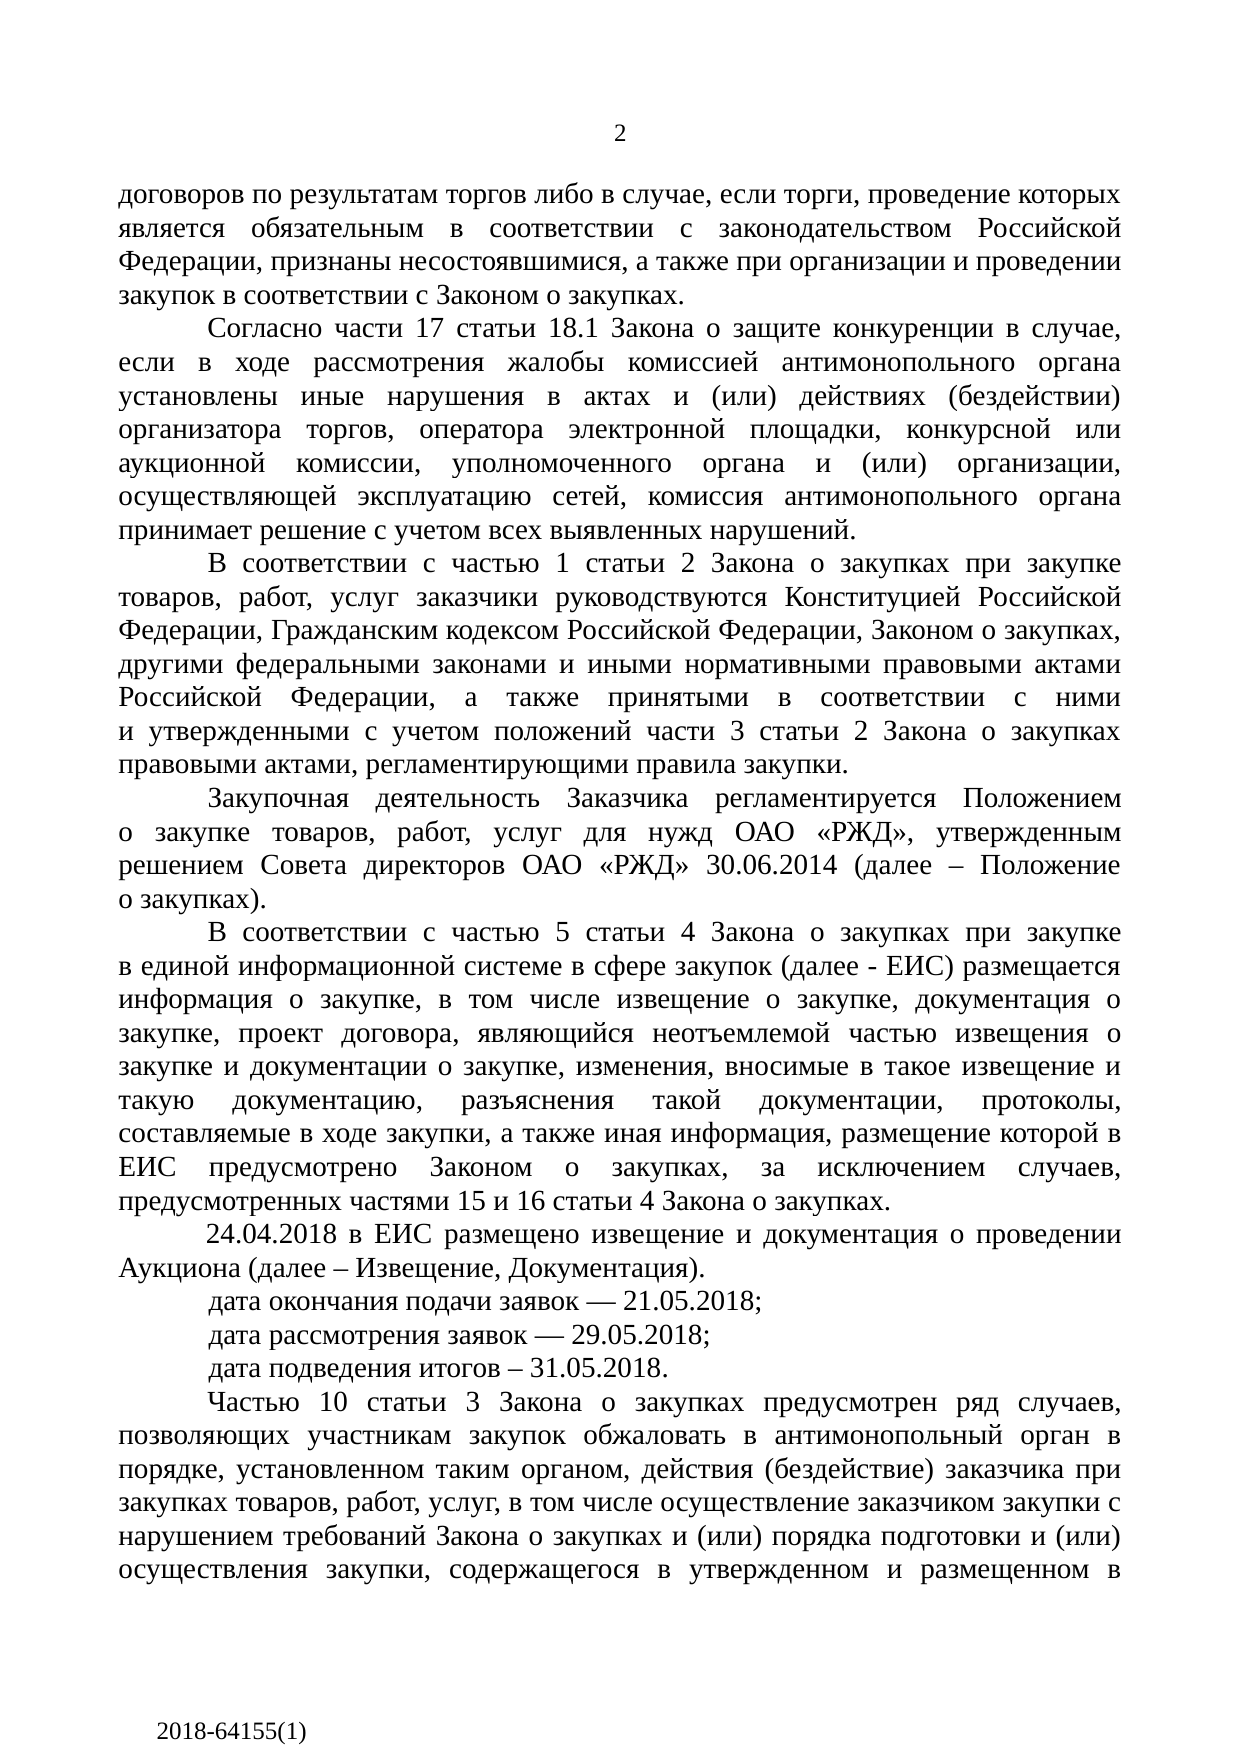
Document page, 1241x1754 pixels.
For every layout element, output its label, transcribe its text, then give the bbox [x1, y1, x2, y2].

text В соответствии с частью 1 статьи 2 Закона о закупках при закупке товаров, работ, услуг заказчики руководствуются Конституцией Российской Федерации, Гражданским кодексом Российской Федерации, Законом о закупках, другими федеральными законами и иными нормативными правовыми актами Российской Федерации, а также принятыми в соответствии с ними и утвержденными с учетом положений части 3 статьи 2 Закона о закупках правовыми актами, регламентирующими правила закупки. [118, 545, 1122, 780]
text договоров по результатам торгов либо в случае, если торги, проведение которых является обязательным в соответствии с законодательством Российской Федерации, признаны несостоявшимися, а также при организации и проведении закупок в соответствии с Законом о закупках. [118, 176, 1122, 311]
text 24.04.2018 в ЕИС размещено извещение и документация о проведении Аукциона (далее – Извещение, Документация). [118, 1216, 1122, 1283]
text Частью 10 статьи 3 Закона о закупках предусмотрен ряд случаев, позволяющих участникам закупок обжаловать в антимонопольный орган в порядке, установленном таким органом, действия (бездействие) заказчика при закупках товаров, работ, услуг, в том числе осуществление заказчиком закупки с нарушением требований Закона о закупках и (или) порядка подготовки и (или) осуществления закупки, содержащегося в утвержденном и размещенном в [118, 1384, 1122, 1585]
text дата подведения итогов – 31.05.2018. [118, 1350, 1122, 1384]
text дата рассмотрения заявок — 29.05.2018; [118, 1317, 1122, 1350]
text Закупочная деятельность Заказчика регламентируется Положением о закупке товаров, работ, услуг для нужд ОАО «РЖД», утвержденным решением Совета директоров ОАО «РЖД» 30.06.2014 (далее – Положение о закупках). [118, 780, 1122, 914]
text Согласно части 17 статьи 18.1 Закона о защите конкуренции в случае, если в ходе рассмотрения жалобы комиссией антимонопольного органа установлены иные нарушения в актах и (или) действиях (бездействии) организатора торгов, оператора электронной площадки, конкурсной или аукционной комиссии, уполномоченного органа и (или) организации, осуществляющей эксплуатацию сетей, комиссия антимонопольного органа принимает решение с учетом всех выявленных нарушений. [118, 311, 1122, 545]
text В соответствии с частью 5 статьи 4 Закона о закупках при закупке в единой информационной системе в сфере закупок (далее - ЕИС) размещается информация о закупке, в том числе извещение о закупке, документация о закупке, проект договора, являющийся неотъемлемой частью извещения о закупке и документации о закупке, изменения, вносимые в такое извещение и такую документацию, разъяснения такой документации, протоколы, составляемые в ходе закупки, а также иная информация, размещение которой в ЕИС предусмотрено Законом о закупках, за исключением случаев, предусмотренных частями 15 и 16 статьи 4 Закона о закупках. [118, 914, 1122, 1216]
text дата окончания подачи заявок — 21.05.2018; [118, 1283, 1122, 1317]
